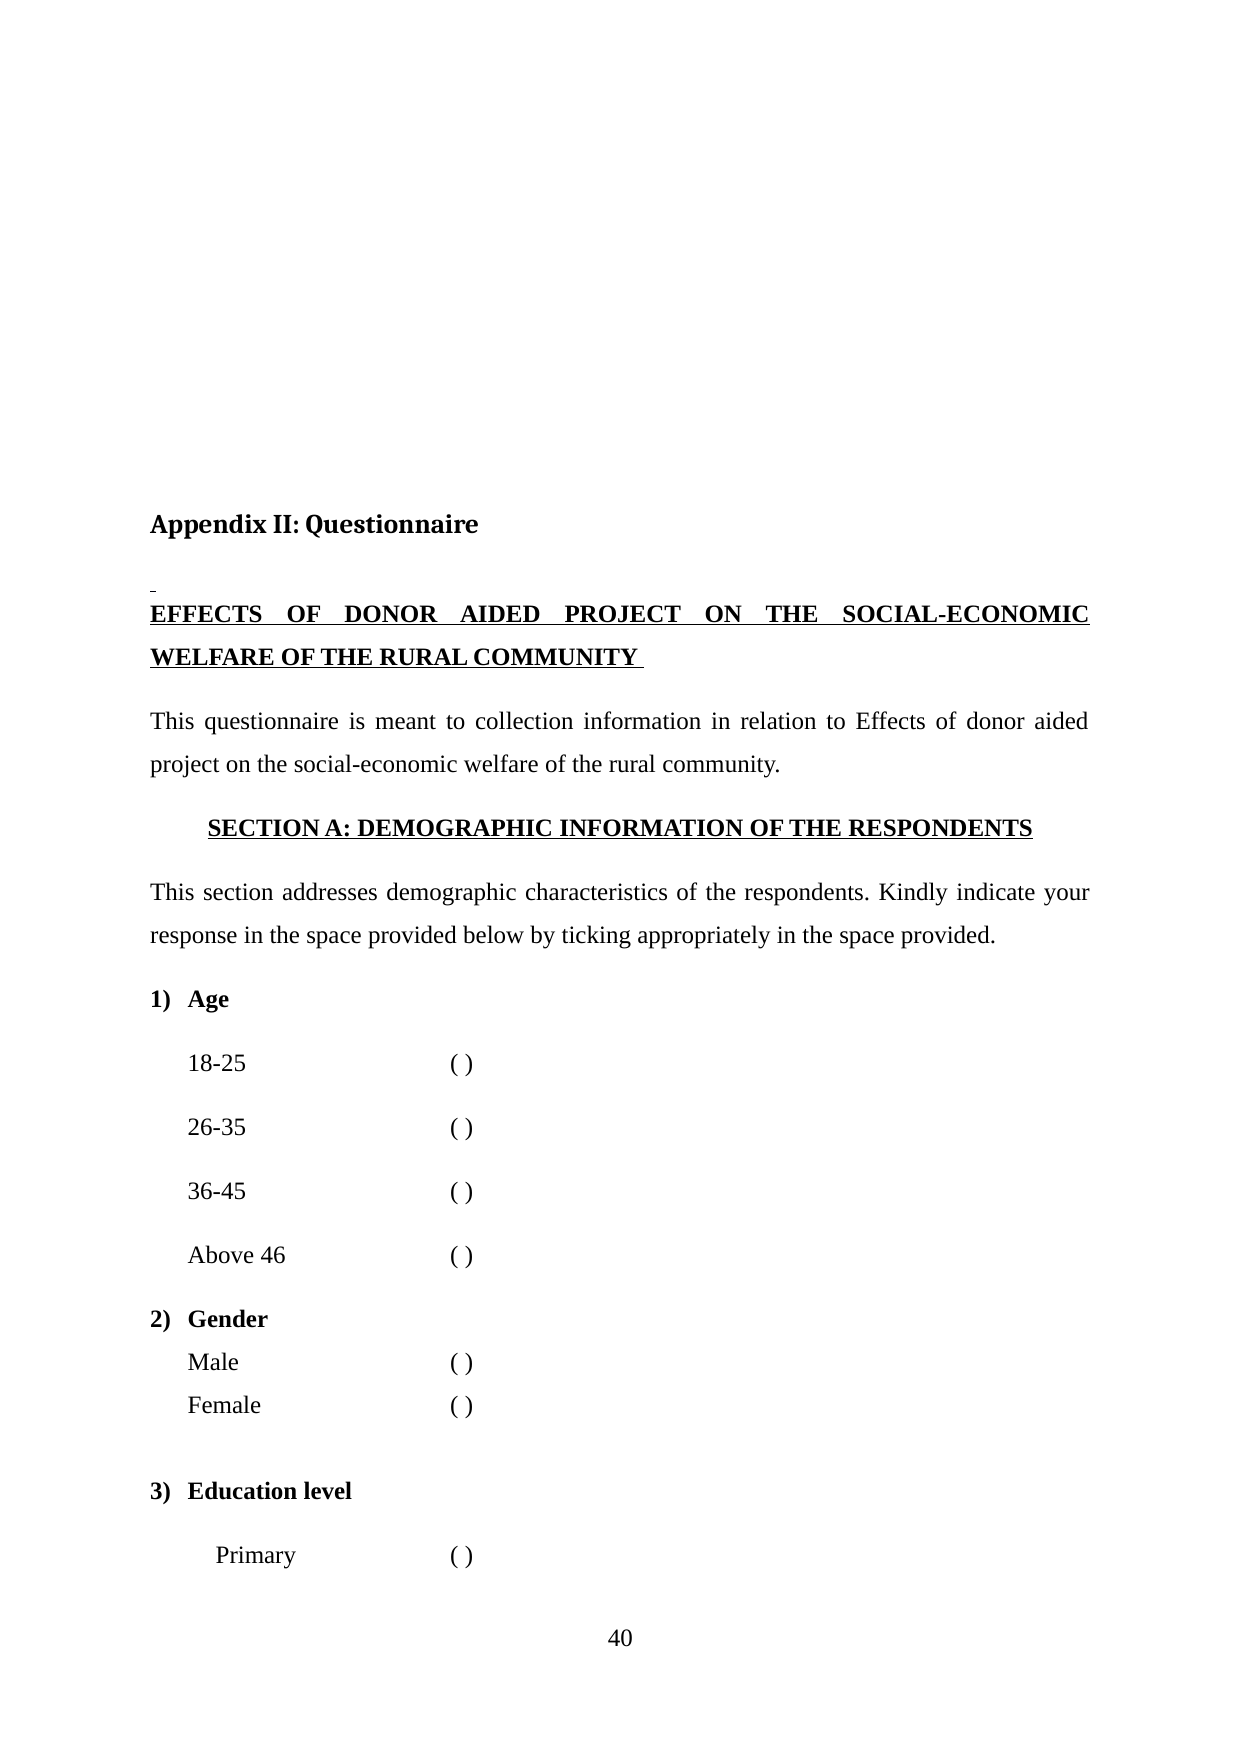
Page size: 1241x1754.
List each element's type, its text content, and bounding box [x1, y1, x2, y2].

text Above 46 ( ) [150, 1240, 1090, 1269]
subtitle Appendix II: Questionnaire [150, 509, 1090, 540]
text SECTION A: DEMOGRAPHIC INFORMATION OF THE RESPONDENTS [150, 813, 1090, 842]
list Gender [150, 1304, 1090, 1333]
text EFFECTS OF DONOR AIDED PROJECT ON THE SOCIAL-ECONOMIC [150, 599, 1090, 624]
text WELFARE OF THE RURAL COMMUNITY [150, 625, 1090, 671]
text This section addresses demographic characteristics of the respondents. Kindly indicate your response in the space provided below by ticking appropriately in the space provided. [150, 877, 1090, 949]
text 36-45 ( ) [150, 1176, 1090, 1205]
text 18-25 ( ) [150, 1048, 1090, 1077]
text Primary ( ) [150, 1540, 1090, 1569]
text 26-35 ( ) [150, 1112, 1090, 1141]
list Age [150, 984, 1090, 1013]
list Male ( ) [187, 1347, 1090, 1376]
list Female ( ) [187, 1390, 1090, 1419]
text This questionnaire is meant to collection information in relation to Effects of donor aided project on the social-economic welfare of the rural community. [150, 706, 1090, 778]
list Education level [150, 1476, 1090, 1505]
